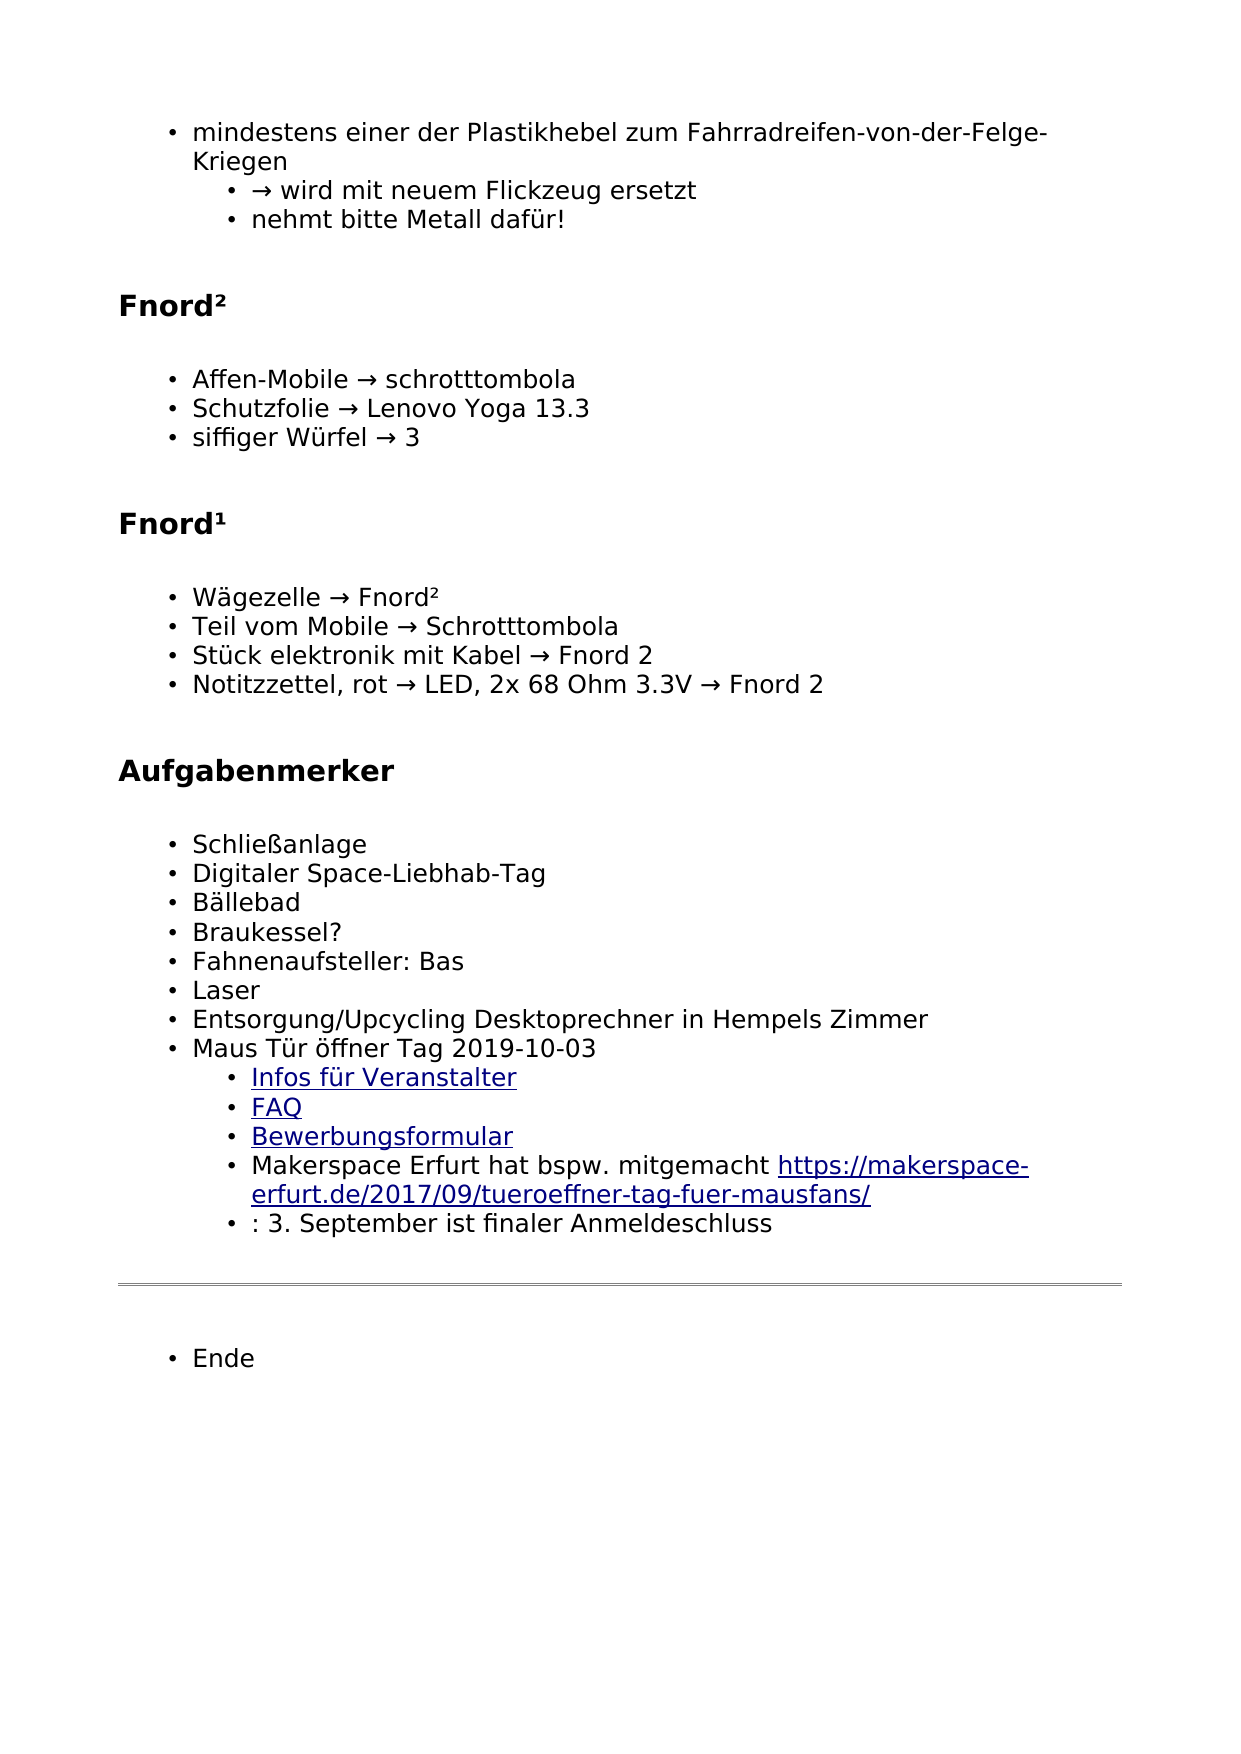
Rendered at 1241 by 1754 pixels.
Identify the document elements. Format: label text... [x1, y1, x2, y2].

list → wird mit neuem Flickzeug ersetzt [236, 176, 1122, 206]
list Infos für Veranstalter [236, 1063, 1122, 1093]
list Ende [177, 1344, 1122, 1373]
list mindestens einer der Plastikhebel zum Fahrradreifen-von-der-Felge-Kriegen [177, 118, 1122, 176]
list Makerspace Erfurt hat bspw. mitgemacht https://makerspace-erfurt.de/2017/09/tueroeffner-tag-fuer-mausfans/ [236, 1151, 1122, 1209]
list siffiger Würfel → 3 [177, 423, 1122, 453]
list Bewerbungsformular [236, 1122, 1122, 1151]
list Wägezelle → Fnord² [177, 583, 1122, 612]
list Schutzfolie → Lenovo Yoga 13.3 [177, 394, 1122, 423]
list FAQ [236, 1093, 1122, 1122]
list Bällebad [177, 888, 1122, 918]
list Entsorgung/Upcycling Desktoprechner in Hempels Zimmer [177, 1005, 1122, 1034]
list Fahnenaufsteller: Bas [177, 947, 1122, 976]
list Laser [177, 976, 1122, 1005]
list nehmt bitte Metall dafür! [236, 206, 1122, 235]
list : 3. September ist finaler Anmeldeschluss [236, 1209, 1122, 1238]
list Digitaler Space-Liebhab-Tag [177, 859, 1122, 888]
list Notitzzettel, rot → LED, 2x 68 Ohm 3.3V → Fnord 2 [177, 671, 1122, 700]
subtitle Fnord¹ [118, 507, 1122, 541]
subtitle Aufgabenmerker [118, 754, 1122, 788]
subtitle Fnord² [118, 289, 1122, 323]
list Braukessel? [177, 918, 1122, 947]
list Affen-Mobile → schrotttombola [177, 365, 1122, 394]
list Maus Tür öffner Tag 2019-10-03 [177, 1034, 1122, 1063]
list Stück elektronik mit Kabel → Fnord 2 [177, 641, 1122, 671]
list Schließanlage [177, 830, 1122, 859]
list Teil vom Mobile → Schrotttombola [177, 612, 1122, 641]
